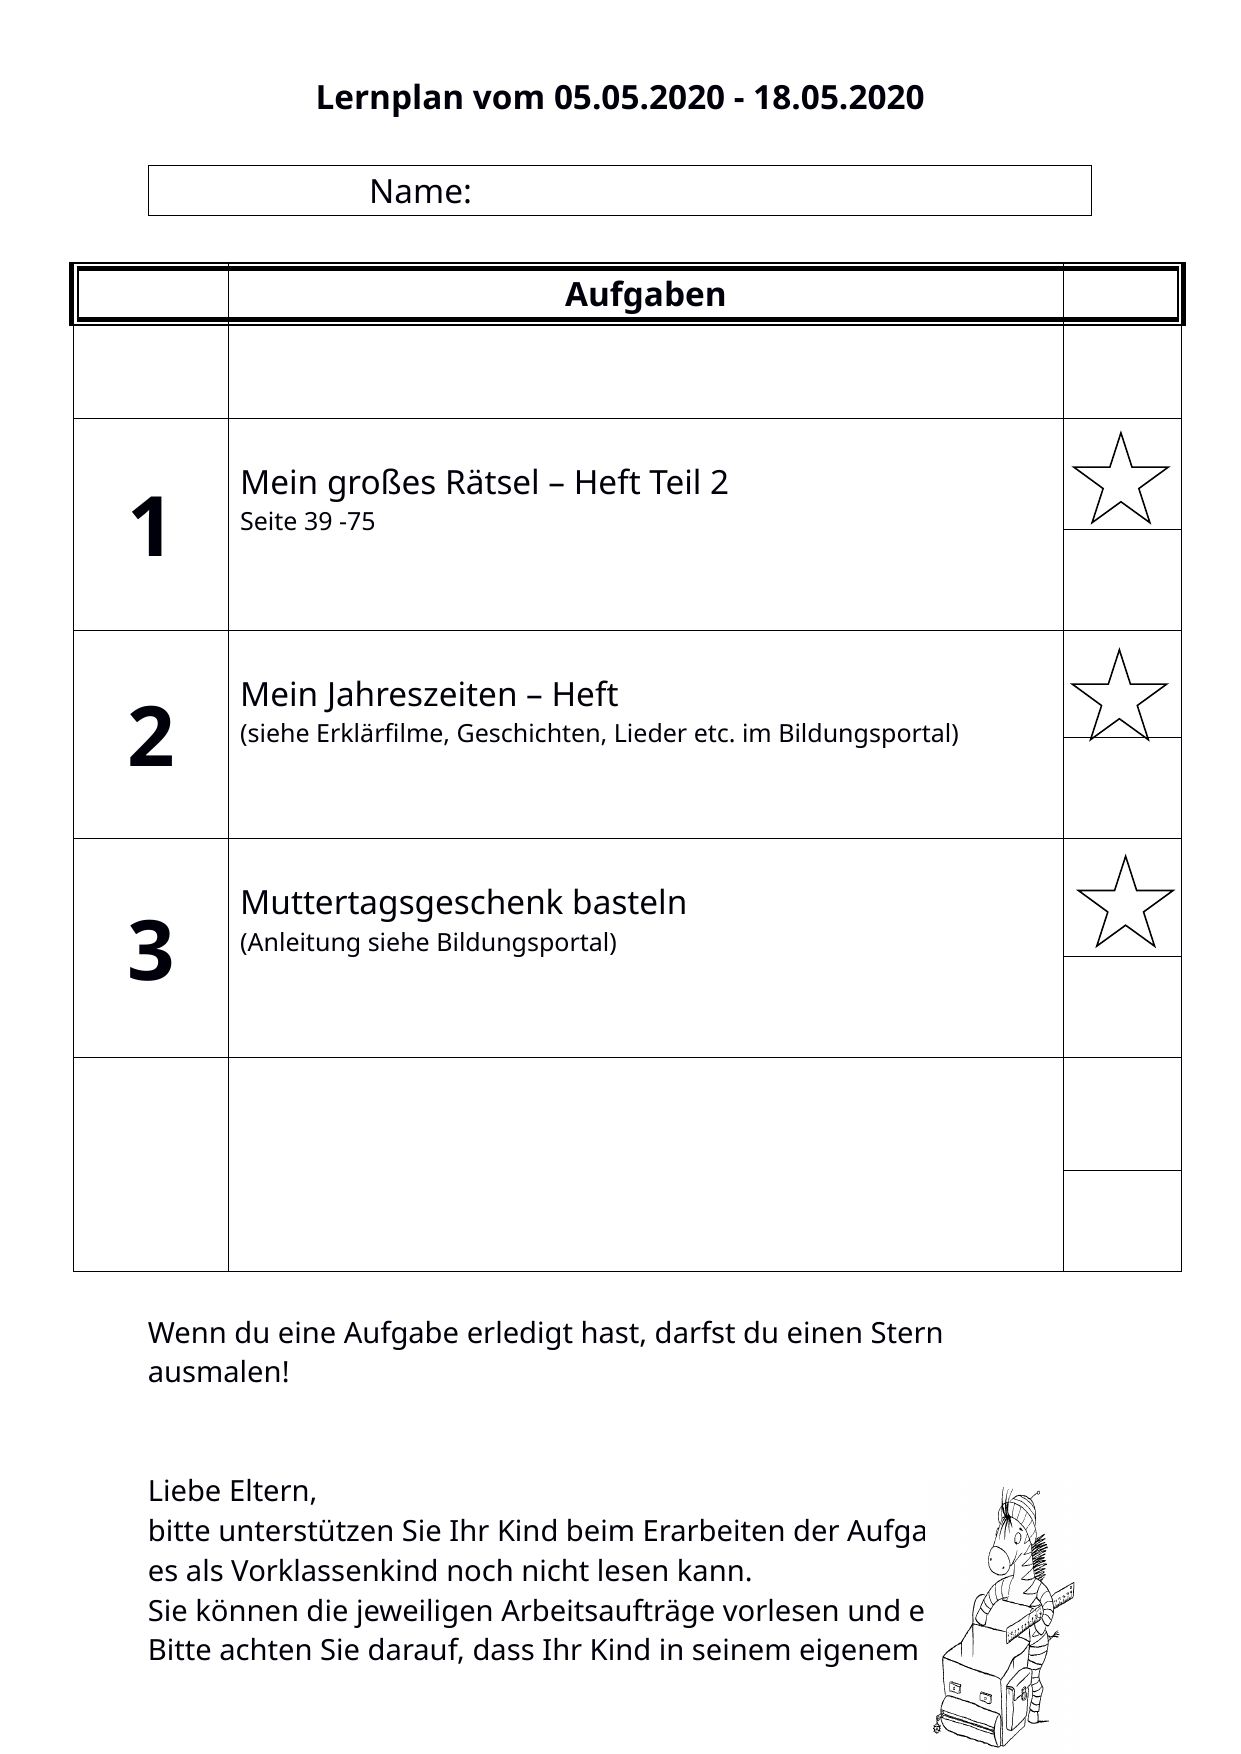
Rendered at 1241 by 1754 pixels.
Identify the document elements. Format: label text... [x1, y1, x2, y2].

table_cell [1097, 721, 1141, 737]
table_cell [1064, 1171, 1181, 1271]
table_cell [1064, 839, 1181, 956]
table_cell 3 [74, 839, 228, 1057]
table_cell [1077, 655, 1162, 736]
table_cell 1 [74, 419, 228, 630]
table_cell [229, 326, 1063, 418]
text Lernplan vom 05.05.2020 - 18.05.2020 [148, 74, 1092, 119]
table_cell Muttertagsgeschenk basteln (Anleitung siehe Bildungsportal) [229, 839, 1063, 1057]
table_cell [1064, 326, 1181, 418]
table_header [1064, 271, 1177, 317]
text bitte unterstützen Sie Ihr Kind beim Erarbeiten der Aufgaben, da [148, 1510, 925, 1550]
table_cell [1064, 631, 1181, 737]
table_header [79, 271, 228, 317]
table_cell [1064, 738, 1181, 838]
table_cell Mein großes Rätsel – Heft Teil 2 Seite 39 -75 [229, 419, 1063, 630]
table_cell [1064, 419, 1181, 529]
text Name: [149, 166, 1091, 215]
table_cell [1064, 1058, 1181, 1170]
table_cell [74, 1058, 228, 1271]
table_cell [229, 1058, 1063, 1271]
text Sie können die jeweiligen Arbeitsaufträge vorlesen und erklären. [148, 1590, 925, 1629]
picture [925, 1476, 1081, 1754]
table_cell [74, 326, 228, 418]
table_cell [1064, 530, 1181, 630]
table_header [74, 264, 228, 317]
table_cell 2 [74, 631, 228, 838]
table_cell [74, 317, 228, 324]
text Bitte achten Sie darauf, dass Ihr Kind in seinem eigenem [148, 1629, 925, 1669]
table_header Aufgaben [229, 271, 1063, 317]
table_cell [1064, 957, 1181, 1057]
table_cell Mein Jahreszeiten – Heft (siehe Erklärfilme, Geschichten, Lieder etc. im Bildungsportal) [229, 631, 1063, 838]
text Liebe Eltern, [148, 1471, 1092, 1510]
text es als Vorklassenkind noch nicht lesen kann. [148, 1550, 925, 1590]
text Wenn du eine Aufgabe erledigt hast, darfst du einen Stern ausmalen! [148, 1312, 1092, 1391]
